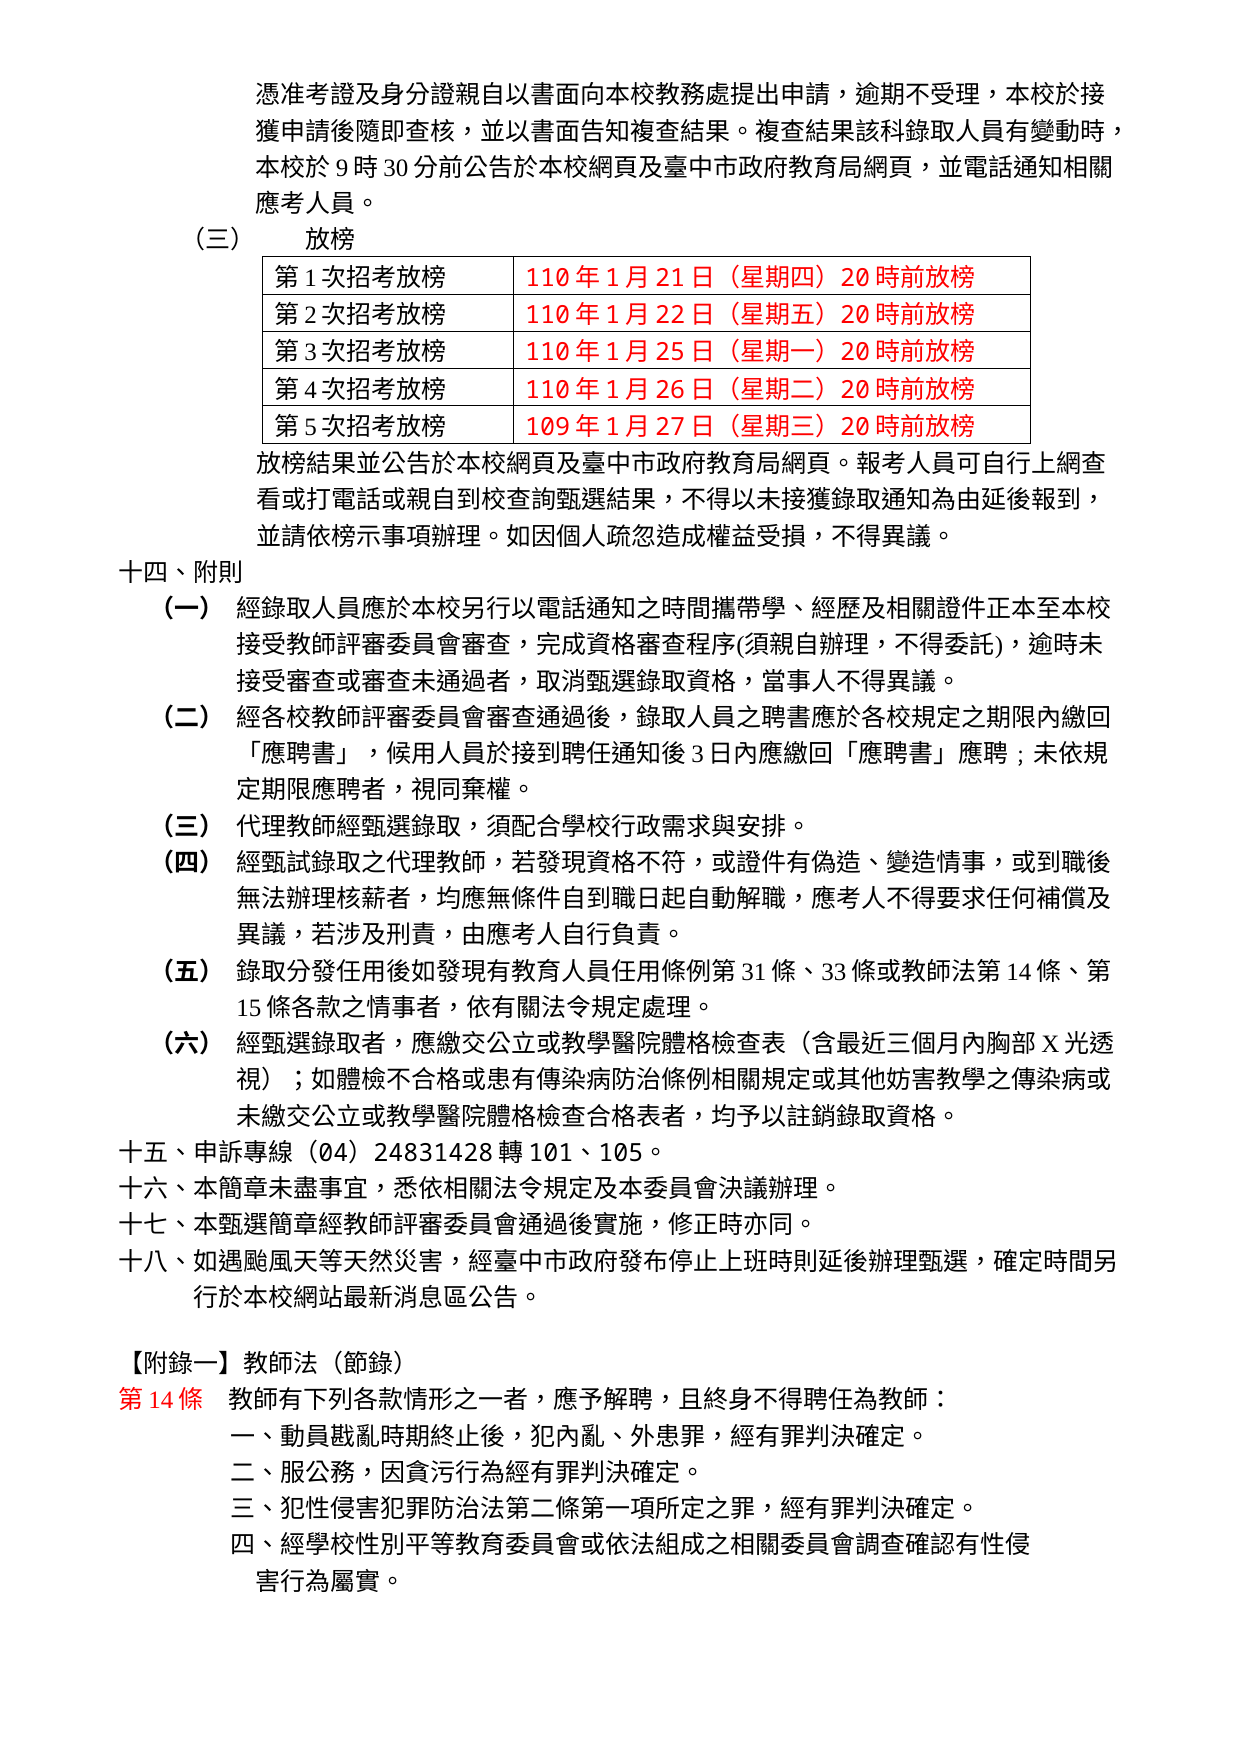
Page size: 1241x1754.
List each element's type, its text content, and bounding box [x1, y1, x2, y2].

text 四、經學校性別平等教育委員會或依法組成之相關委員會調查確認有性侵 [118, 1525, 1122, 1561]
list 代理教師經甄選錄取，須配合學校行政需求與安排。 [149, 806, 1122, 842]
table_cell 第2次招考放榜 [263, 295, 513, 331]
table_cell 第5次招考放榜 [263, 406, 513, 443]
text 一、動員戡亂時期終止後，犯內亂、外患罪，經有罪判決確定。 [118, 1416, 1122, 1452]
text 十四、附則 [118, 552, 1122, 589]
text 害行為屬實。 [118, 1561, 1122, 1597]
text 十五、申訴專線（04）24831428轉101、105。 [118, 1132, 1122, 1169]
list 經錄取人員應於本校另行以電話通知之時間攜帶學、經歷及相關證件正本至本校接受教師評審委員會審查，完成資格審查程序(須親自辦理，不得委託)，逾時未接受審查或審查未通過者，取消甄選錄取資格，當事人不得異議。 [149, 589, 1122, 697]
table_cell 第3次招考放榜 [263, 332, 513, 368]
text 憑准考證及身分證親自以書面向本校教務處提出申請，逾期不受理，本校於接獲申請後隨即查核，並以書面告知複查結果。複查結果該科錄取人員有變動時，本校於9時30分前公告於本校網頁及臺中市政府教育局網頁，並電話通知相關應考人員。 [256, 75, 1122, 220]
text 放榜結果並公告於本校網頁及臺中市政府教育局網頁。報考人員可自行上網查看或打電話或親自到校查詢甄選結果，不得以未接獲錄取通知為由延後報到，並請依榜示事項辦理。如因個人疏忽造成權益受損，不得異議。 [257, 444, 1122, 552]
text 【附錄一】教師法（節錄） [118, 1342, 1122, 1380]
list 經甄試錄取之代理教師，若發現資格不符，或證件有偽造、變造情事，或到職後無法辦理核薪者，均應無條件自到職日起自動解職，應考人不得要求任何補償及異議，若涉及刑責，由應考人自行負責。 [149, 842, 1122, 951]
table_cell 109年1月27日（星期三）20時前放榜 [514, 406, 1030, 443]
table_cell 110年1月22日（星期五）20時前放榜 [514, 295, 1030, 331]
text 三、犯性侵害犯罪防治法第二條第一項所定之罪，經有罪判決確定。 [118, 1489, 1122, 1525]
text 十七、本甄選簡章經教師評審委員會通過後實施，修正時亦同。 [118, 1205, 1122, 1241]
list 放榜 [181, 220, 1122, 256]
table_cell 110年1月25日（星期一）20時前放榜 [514, 332, 1030, 368]
table_cell 110年1月26日（星期二）20時前放榜 [514, 369, 1030, 405]
text 第14條 教師有下列各款情形之一者，應予解聘，且終身不得聘任為教師： [118, 1380, 1122, 1416]
list 錄取分發任用後如發現有教育人員任用條例第31條、33條或教師法第14條、第15條各款之情事者，依有關法令規定處理。 [149, 951, 1122, 1024]
text 十八、如遇颱風天等天然災害，經臺中市政府發布停止上班時則延後辦理甄選，確定時間另行於本校網站最新消息區公告。 [118, 1241, 1122, 1314]
table_cell 第4次招考放榜 [263, 369, 513, 405]
table_header 第1次招考放榜 [263, 257, 513, 293]
list 經甄選錄取者，應繳交公立或教學醫院體格檢查表（含最近三個月內胸部X光透視）；如體檢不合格或患有傳染病防治條例相關規定或其他妨害教學之傳染病或未繳交公立或教學醫院體格檢查合格表者，均予以註銷錄取資格。 [149, 1024, 1122, 1132]
list 經各校教師評審委員會審查通過後，錄取人員之聘書應於各校規定之期限內繳回「應聘書」，候用人員於接到聘任通知後3日內應繳回「應聘書」應聘﹔未依規定期限應聘者，視同棄權。 [149, 697, 1122, 806]
text 十六、本簡章未盡事宜，悉依相關法令規定及本委員會決議辦理。 [118, 1169, 1122, 1205]
text 二、服公務，因貪污行為經有罪判決確定。 [118, 1452, 1122, 1489]
table_header 110年1月21日（星期四）20時前放榜 [514, 257, 1030, 293]
